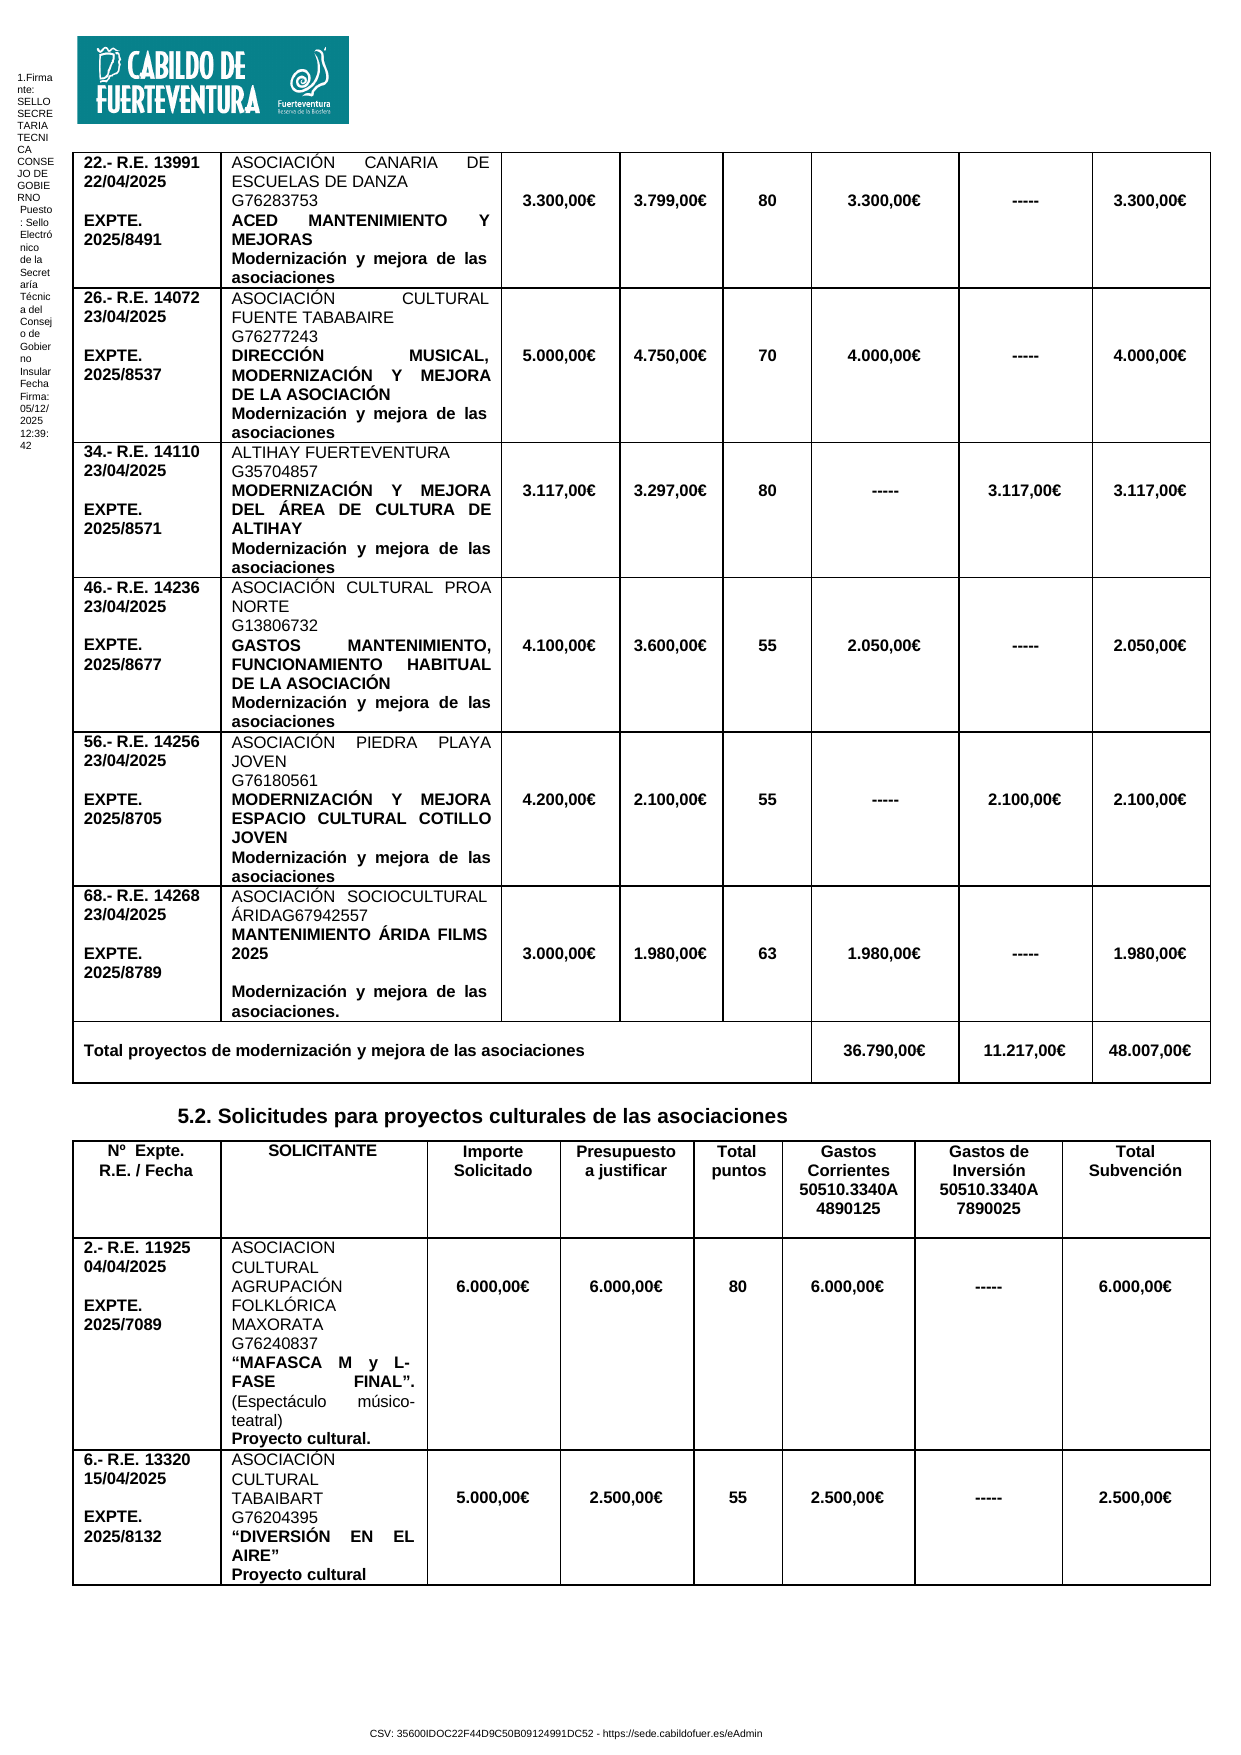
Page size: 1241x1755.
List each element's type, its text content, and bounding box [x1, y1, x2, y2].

table_header Total Subvención [1063, 1142, 1210, 1237]
table_cell ASOCIACIÓN SOCIOCULTURAL ÁRIDAG67942557 MANTENIMIENTO ÁRIDA FILMS 2025 Modernización y mejora de las asociaciones. [222, 887, 501, 1021]
table_header ASOCIACIÓN CANARIA DE ESCUELAS DE DANZA G76283753 ACED MANTENIMIENTO Y MEJORAS Modernización y mejora de las asociaciones [222, 153, 501, 287]
table_cell 46.- R.E. 14236 23/04/2025 EXPTE. 2025/8677 [74, 578, 220, 731]
table_cell 2.500,00€ [783, 1451, 914, 1584]
table_cell 4.000,00€ [1093, 289, 1210, 442]
table_header 22.- R.E. 13991 22/04/2025 EXPTE. 2025/8491 [74, 153, 220, 287]
table_cell 63 [724, 887, 811, 1021]
table_cell 11.217,00€ [960, 1022, 1092, 1082]
table_header 3.300,00€ [812, 153, 958, 287]
table_header ----- [960, 153, 1092, 287]
table_cell 2.100,00€ [621, 733, 722, 885]
table_header Total puntos [695, 1142, 782, 1237]
table_cell 48.007,00€ [1093, 1022, 1210, 1082]
table_cell 4.750,00€ [621, 289, 722, 442]
table_cell 4.100,00€ [502, 578, 619, 731]
table_cell 3.117,00€ [502, 443, 619, 577]
table_cell ----- [916, 1239, 1062, 1449]
table_cell 34.- R.E. 14110 23/04/2025 EXPTE. 2025/8571 [74, 443, 220, 577]
table_cell 4.000,00€ [812, 289, 958, 442]
table_cell 3.117,00€ [1093, 443, 1210, 577]
table_header Gastos Corrientes 50510.3340A 4890125 [783, 1142, 914, 1237]
table_cell 6.000,00€ [561, 1239, 693, 1449]
table_cell ASOCIACIÓN CULTURAL TABAIBART G76204395 “DIVERSIÓN EN EL AIRE” Proyecto cultural [222, 1451, 427, 1584]
text Puesto: Sello Electrónico de la Secretaría Técnica del Consejo de Gobierno Insular Fecha Firma: 05/12/2025 12:39:42 [20, 204, 53, 452]
table_cell 6.- R.E. 13320 15/04/2025 EXPTE. 2025/8132 [74, 1451, 220, 1584]
table_cell 55 [724, 578, 811, 731]
table_cell 55 [695, 1451, 782, 1584]
table_cell 6.000,00€ [1063, 1239, 1210, 1449]
table_cell ----- [960, 578, 1092, 731]
table_header 80 [724, 153, 811, 287]
table_cell ----- [812, 733, 958, 885]
table_cell 4.200,00€ [502, 733, 619, 885]
table_cell ----- [916, 1451, 1062, 1584]
table_cell ASOCIACIÓN CULTURAL PROA NORTE G13806732 GASTOS MANTENIMIENTO, FUNCIONAMIENTO HABITUAL DE LA ASOCIACIÓN Modernización y mejora de las asociaciones [222, 578, 501, 731]
table_cell 2.100,00€ [960, 733, 1092, 885]
table_cell 2.500,00€ [561, 1451, 693, 1584]
table_cell ----- [812, 443, 958, 577]
table_header 3.300,00€ [1093, 153, 1210, 287]
list Solicitudes para proyectos culturales de las asociaciones [177, 1104, 1241, 1128]
table_cell 2.- R.E. 11925 04/04/2025 EXPTE. 2025/7089 [74, 1239, 220, 1449]
table_cell 1.980,00€ [1093, 887, 1210, 1021]
table_cell ASOCIACIÓN PIEDRA PLAYA JOVEN G76180561 MODERNIZACIÓN Y MEJORA ESPACIO CULTURAL COTILLO JOVEN Modernización y mejora de las asociaciones [222, 733, 501, 885]
table_cell 2.100,00€ [1093, 733, 1210, 885]
table_cell 55 [724, 733, 811, 885]
table_cell ASOCIACIÓN CULTURAL FUENTE TABABAIRE G76277243 DIRECCIÓN MUSICAL, MODERNIZACIÓN Y MEJORA DE LA ASOCIACIÓN Modernización y mejora de las asociaciones [222, 289, 501, 442]
table_cell 1.980,00€ [621, 887, 722, 1021]
table_cell ALTIHAY FUERTEVENTURA G35704857 MODERNIZACIÓN Y MEJORA DEL ÁREA DE CULTURA DE ALTIHAY Modernización y mejora de las asociaciones [222, 443, 501, 577]
table_header Presupuesto a justificar [561, 1142, 693, 1237]
table_header 3.300,00€ [502, 153, 619, 287]
table_cell 5.000,00€ [502, 289, 619, 442]
table_cell 3.000,00€ [502, 887, 619, 1021]
table_cell 3.600,00€ [621, 578, 722, 731]
table_cell 26.- R.E. 14072 23/04/2025 EXPTE. 2025/8537 [74, 289, 220, 442]
table_cell 1.980,00€ [812, 887, 958, 1021]
table_cell 3.297,00€ [621, 443, 722, 577]
table_cell 70 [724, 289, 811, 442]
table_cell 80 [724, 443, 811, 577]
table_cell ----- [960, 289, 1092, 442]
table_header Nº Expte. R.E. / Fecha [74, 1142, 220, 1237]
table_cell 5.000,00€ [428, 1451, 560, 1584]
table_cell 3.117,00€ [960, 443, 1092, 577]
table_header Importe Solicitado [428, 1142, 560, 1237]
text 1.Firmante: SELLO SECRETARIA TECNICA CONSEJO DE GOBIERNO [17, 72, 54, 204]
table_cell 2.500,00€ [1063, 1451, 1210, 1584]
table_cell 6.000,00€ [428, 1239, 560, 1449]
table_header SOLICITANTE [222, 1142, 427, 1237]
table_cell 6.000,00€ [783, 1239, 914, 1449]
table_cell ----- [960, 887, 1092, 1021]
table_cell 2.050,00€ [812, 578, 958, 731]
table_header 3.799,00€ [621, 153, 722, 287]
table_cell 56.- R.E. 14256 23/04/2025 EXPTE. 2025/8705 [74, 733, 220, 885]
table_cell 2.050,00€ [1093, 578, 1210, 731]
table_cell 36.790,00€ [812, 1022, 958, 1082]
table_cell 80 [695, 1239, 782, 1449]
table_header Gastos de Inversión 50510.3340A 7890025 [916, 1142, 1062, 1237]
table_cell Total proyectos de modernización y mejora de las asociaciones [74, 1022, 811, 1082]
table_cell ASOCIACION CULTURAL AGRUPACIÓN FOLKLÓRICA MAXORATA G76240837 “MAFASCA M y L- FASE FINAL”. (Espectáculo músico- teatral) Proyecto cultural. [222, 1239, 427, 1449]
table_cell 68.- R.E. 14268 23/04/2025 EXPTE. 2025/8789 [74, 887, 220, 1021]
